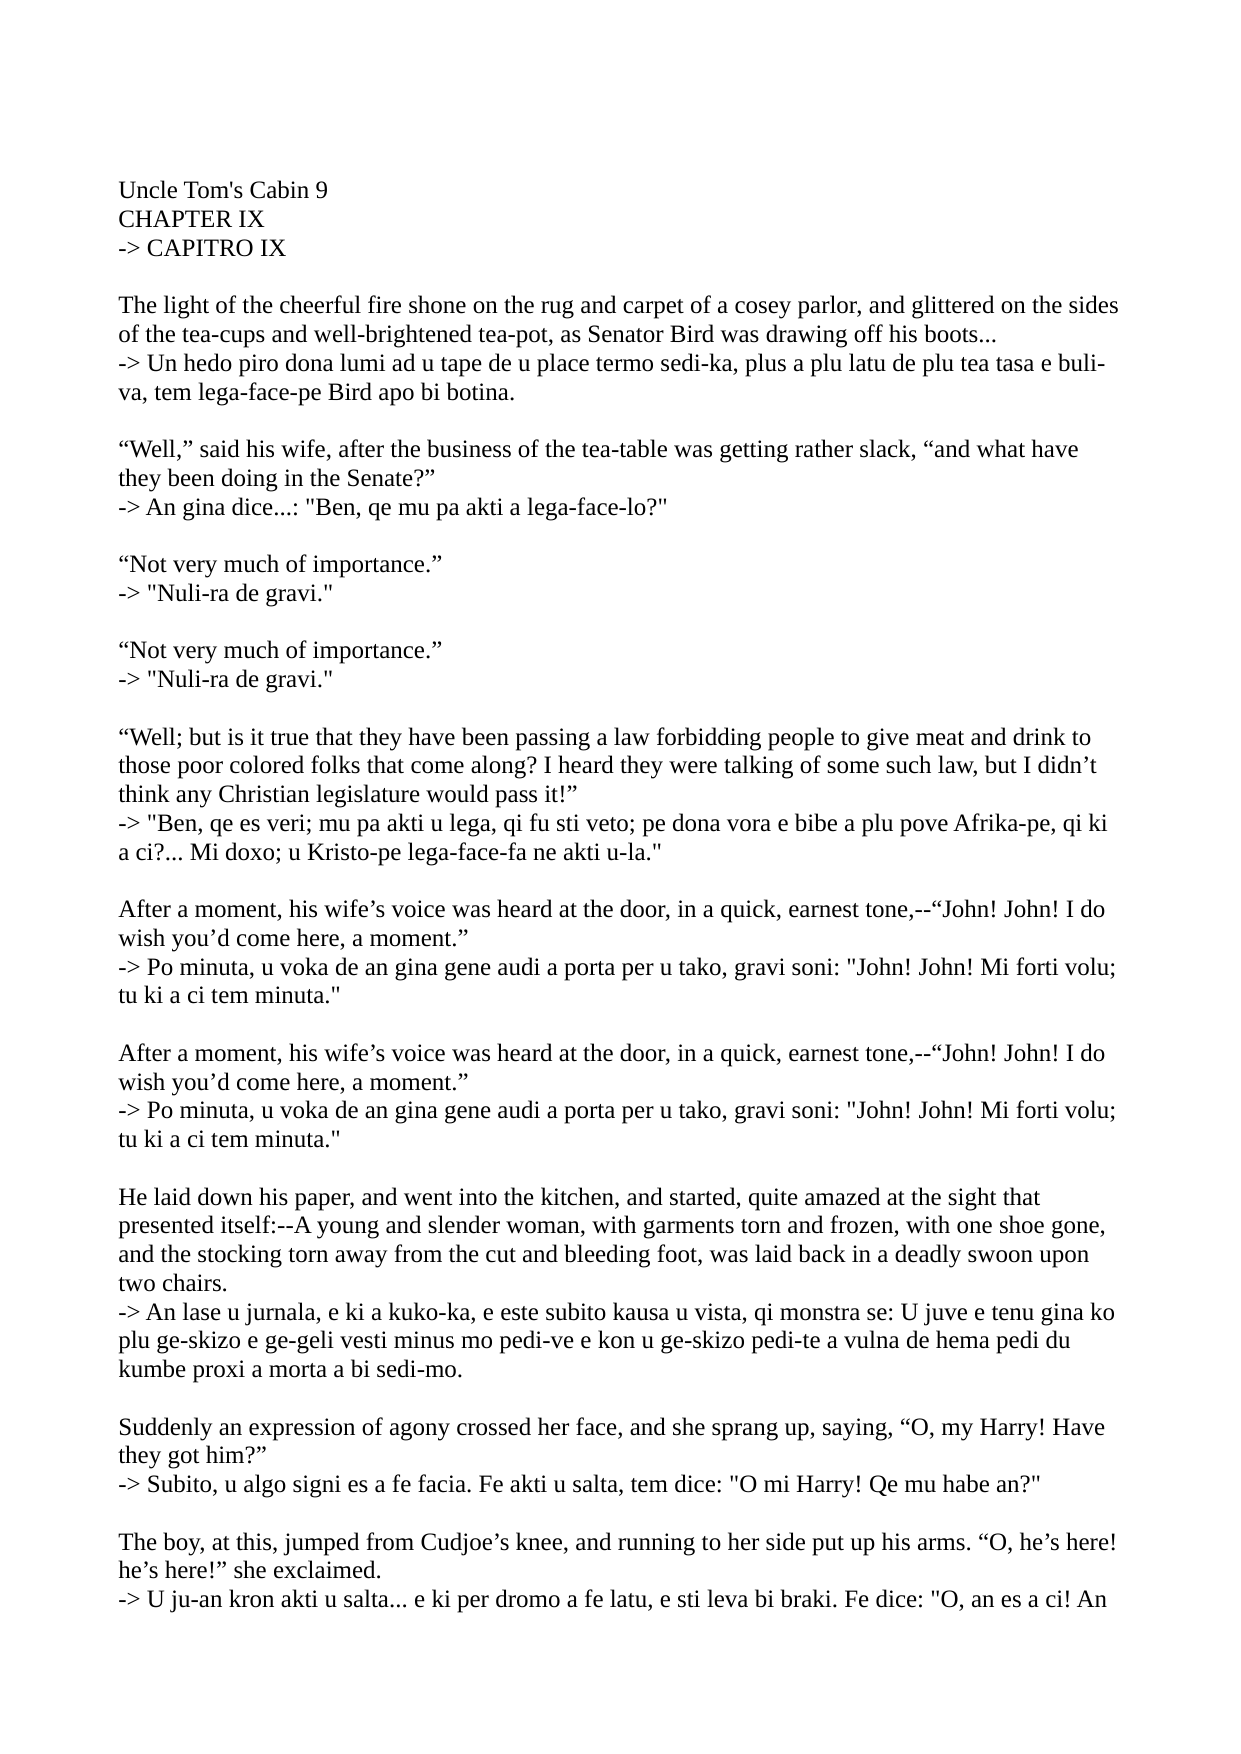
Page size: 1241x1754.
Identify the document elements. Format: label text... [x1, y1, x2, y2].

text -> Po minuta, u voka de an gina gene audi a porta per u tako, gravi soni: "John! John! Mi forti volu; tu ki a ci tem minuta." [118, 952, 1122, 1009]
text Suddenly an expression of agony crossed her face, and she sprang up, saying, “O, my Harry! Have they got him?” [118, 1412, 1122, 1469]
text -> U ju-an kron akti u salta... e ki per dromo a fe latu, e sti leva bi braki. Fe dice: "O, an es a ci! An [118, 1584, 1122, 1613]
text “Not very much of importance.” [118, 549, 1122, 578]
text -> An lase u jurnala, e ki a kuko-ka, e este subito kausa u vista, qi monstra se: U juve e tenu gina ko plu ge-skizo e ge-geli vesti minus mo pedi-ve e kon u ge-skizo pedi-te a vulna de hema pedi du kumbe proxi a morta a bi sedi-mo. [118, 1297, 1122, 1383]
text “Not very much of importance.” [118, 636, 1122, 664]
text -> "Nuli-ra de gravi." [118, 664, 1122, 693]
text “Well; but is it true that they have been passing a law forbidding people to give meat and drink to those poor colored folks that come along? I heard they were talking of some such law, but I didn’t think any Christian legislature would pass it!” [118, 722, 1122, 808]
text -> Subito, u algo signi es a fe facia. Fe akti u salta, tem dice: "O mi Harry! Qe mu habe an?" [118, 1469, 1122, 1498]
text Uncle Tom's Cabin 9 [118, 176, 1122, 204]
text “Well,” said his wife, after the business of the tea-table was getting rather slack, “and what have they been doing in the Senate?” [118, 434, 1122, 492]
text After a moment, his wife’s voice was heard at the door, in a quick, earnest tone,--“John! John! I do wish you’d come here, a moment.” [118, 1038, 1122, 1096]
text -> An gina dice...: "Ben, qe mu pa akti a lega-face-lo?" [118, 492, 1122, 521]
text The light of the cheerful fire shone on the rug and carpet of a cosey parlor, and glittered on the sides of the tea-cups and well-brightened tea-pot, as Senator Bird was drawing off his boots... [118, 291, 1122, 348]
text CHAPTER IX [118, 204, 1122, 233]
text -> "Ben, qe es veri; mu pa akti u lega, qi fu sti veto; pe dona vora e bibe a plu pove Afrika-pe, qi ki a ci?... Mi doxo; u Kristo-pe lega-face-fa ne akti u-la." [118, 808, 1122, 866]
text -> Po minuta, u voka de an gina gene audi a porta per u tako, gravi soni: "John! John! Mi forti volu; tu ki a ci tem minuta." [118, 1096, 1122, 1153]
text The boy, at this, jumped from Cudjoe’s knee, and running to her side put up his arms. “O, he’s here! he’s here!” she exclaimed. [118, 1527, 1122, 1584]
text -> "Nuli-ra de gravi." [118, 578, 1122, 607]
text -> Un hedo piro dona lumi ad u tape de u place termo sedi-ka, plus a plu latu de plu tea tasa e buli-va, tem lega-face-pe Bird apo bi botina. [118, 348, 1122, 406]
text After a moment, his wife’s voice was heard at the door, in a quick, earnest tone,--“John! John! I do wish you’d come here, a moment.” [118, 894, 1122, 952]
text -> CAPITRO IX [118, 233, 1122, 262]
text He laid down his paper, and went into the kitchen, and started, quite amazed at the sight that presented itself:--A young and slender woman, with garments torn and frozen, with one shoe gone, and the stocking torn away from the cut and bleeding foot, was laid back in a deadly swoon upon two chairs. [118, 1182, 1122, 1297]
